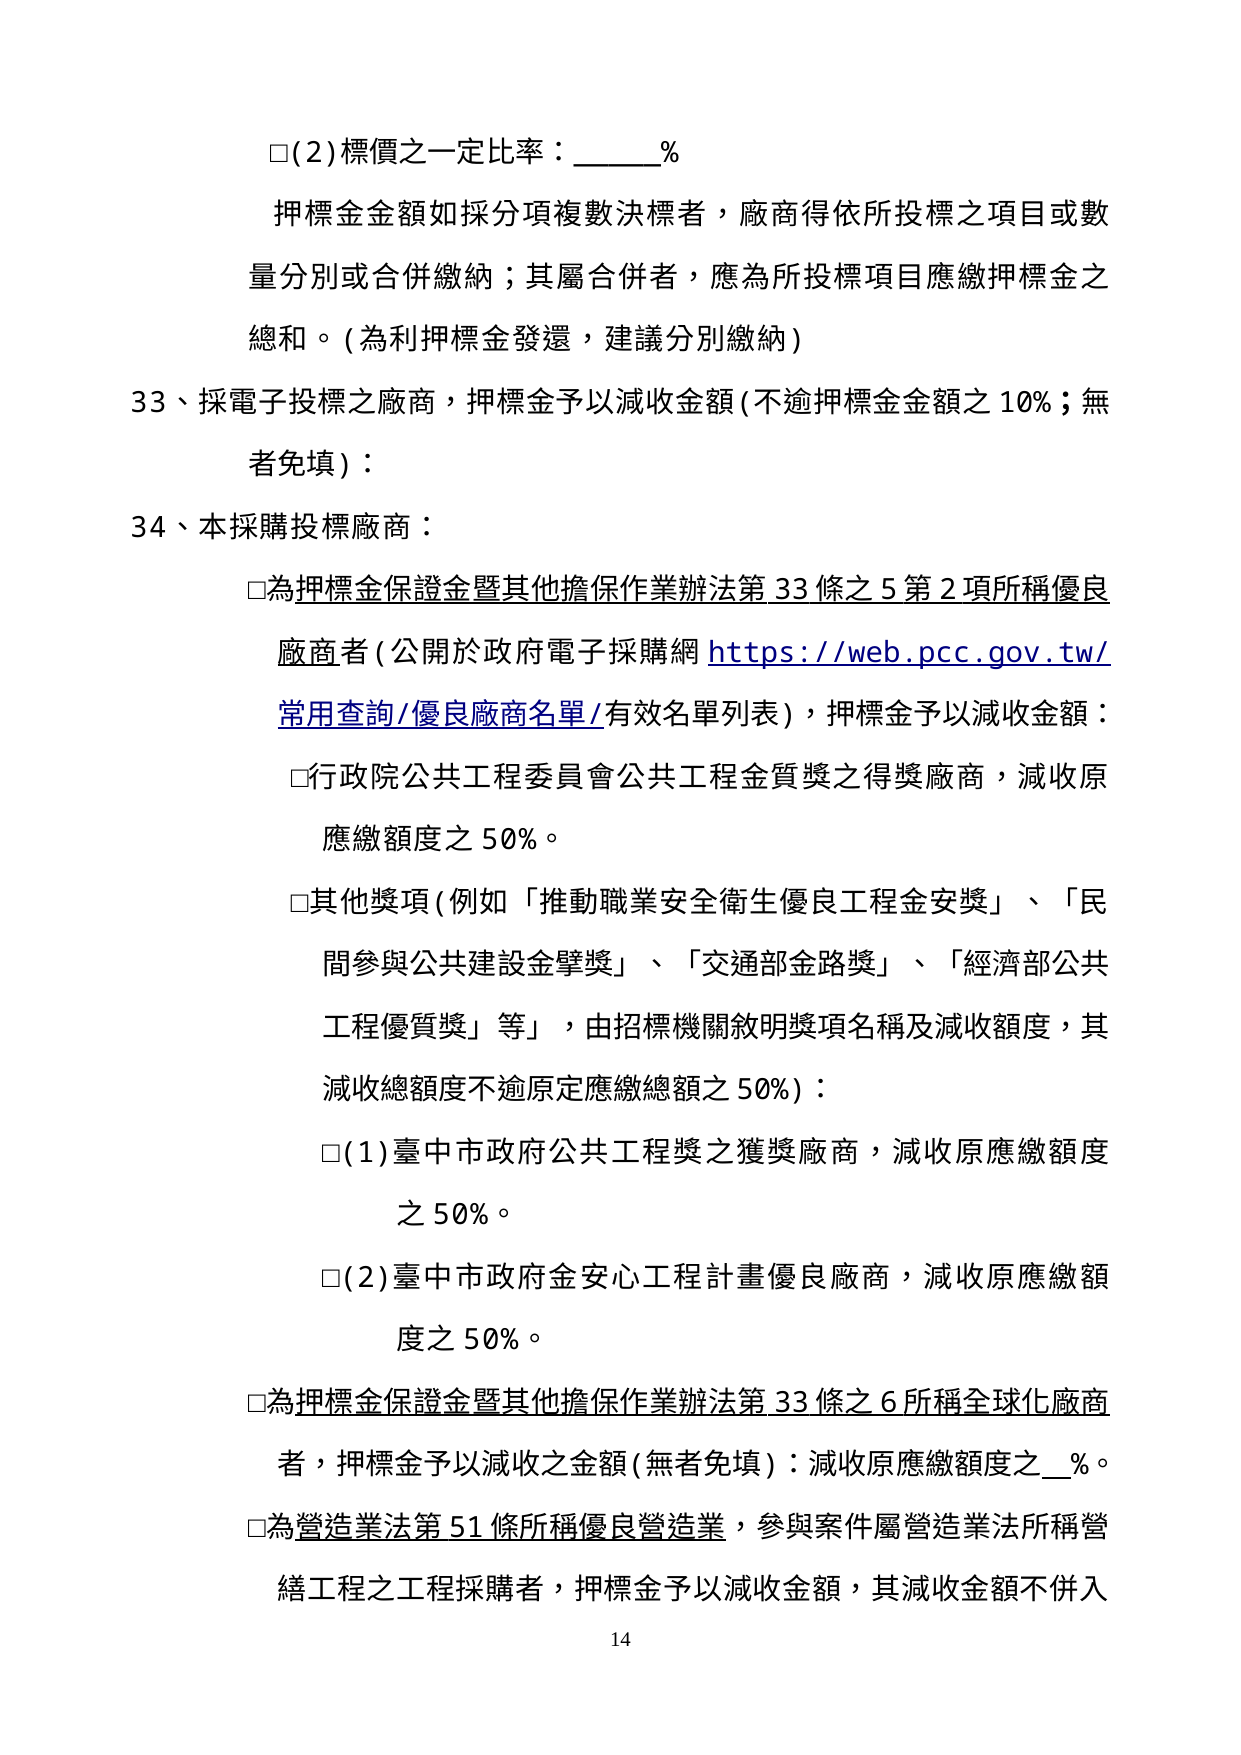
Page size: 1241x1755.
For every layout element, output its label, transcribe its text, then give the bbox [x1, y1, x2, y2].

list 本採購投標廠商： [130, 483, 1110, 545]
list 採電子投標之廠商，押標金予以減收金額(不逾押標金金額之10%；無者免填)： [130, 358, 1110, 483]
text □(2)標價之一定比率：_____% [130, 108, 1110, 170]
text □(2)臺中市政府金安心工程計畫優良廠商，減收原應繳額度之50%。 [322, 1233, 1110, 1358]
text □為押標金保證金暨其他擔保作業辦法第33條之6所稱全球化廠商者，押標金予以減收之金額(無者免填)：減收原應繳額度之 %。 [248, 1358, 1110, 1483]
text □其他獎項(例如「推動職業安全衛生優良工程金安獎」、「民間參與公共建設金擘獎」、「交通部金路獎」、「經濟部公共工程優質獎」等」，由招標機關敘明獎項名稱及減收額度，其減收總額度不逾原定應繳總額之50%)： [291, 858, 1110, 1108]
text 押標金金額如採分項複數決標者，廠商得依所投標之項目或數量分別或合併繳納；其屬合併者，應為所投標項目應繳押標金之總和。(為利押標金發還，建議分別繳納) [130, 170, 1110, 358]
text □(1)臺中市政府公共工程獎之獲獎廠商，減收原應繳額度之50%。 [322, 1108, 1110, 1233]
text □為押標金保證金暨其他擔保作業辦法第33條之5第2項所稱優良廠商者(公開於政府電子採購網https://web.pcc.gov.tw/常用查詢/優良廠商名單/有效名單列表)，押標金予以減收金額： [248, 545, 1110, 733]
text □行政院公共工程委員會公共工程金質獎之得獎廠商，減收原應繳額度之50%。 [291, 733, 1110, 858]
text □為營造業法第51條所稱優良營造業，參與案件屬營造業法所稱營繕工程之工程採購者，押標金予以減收金額，其減收金額不併入 [248, 1483, 1110, 1608]
